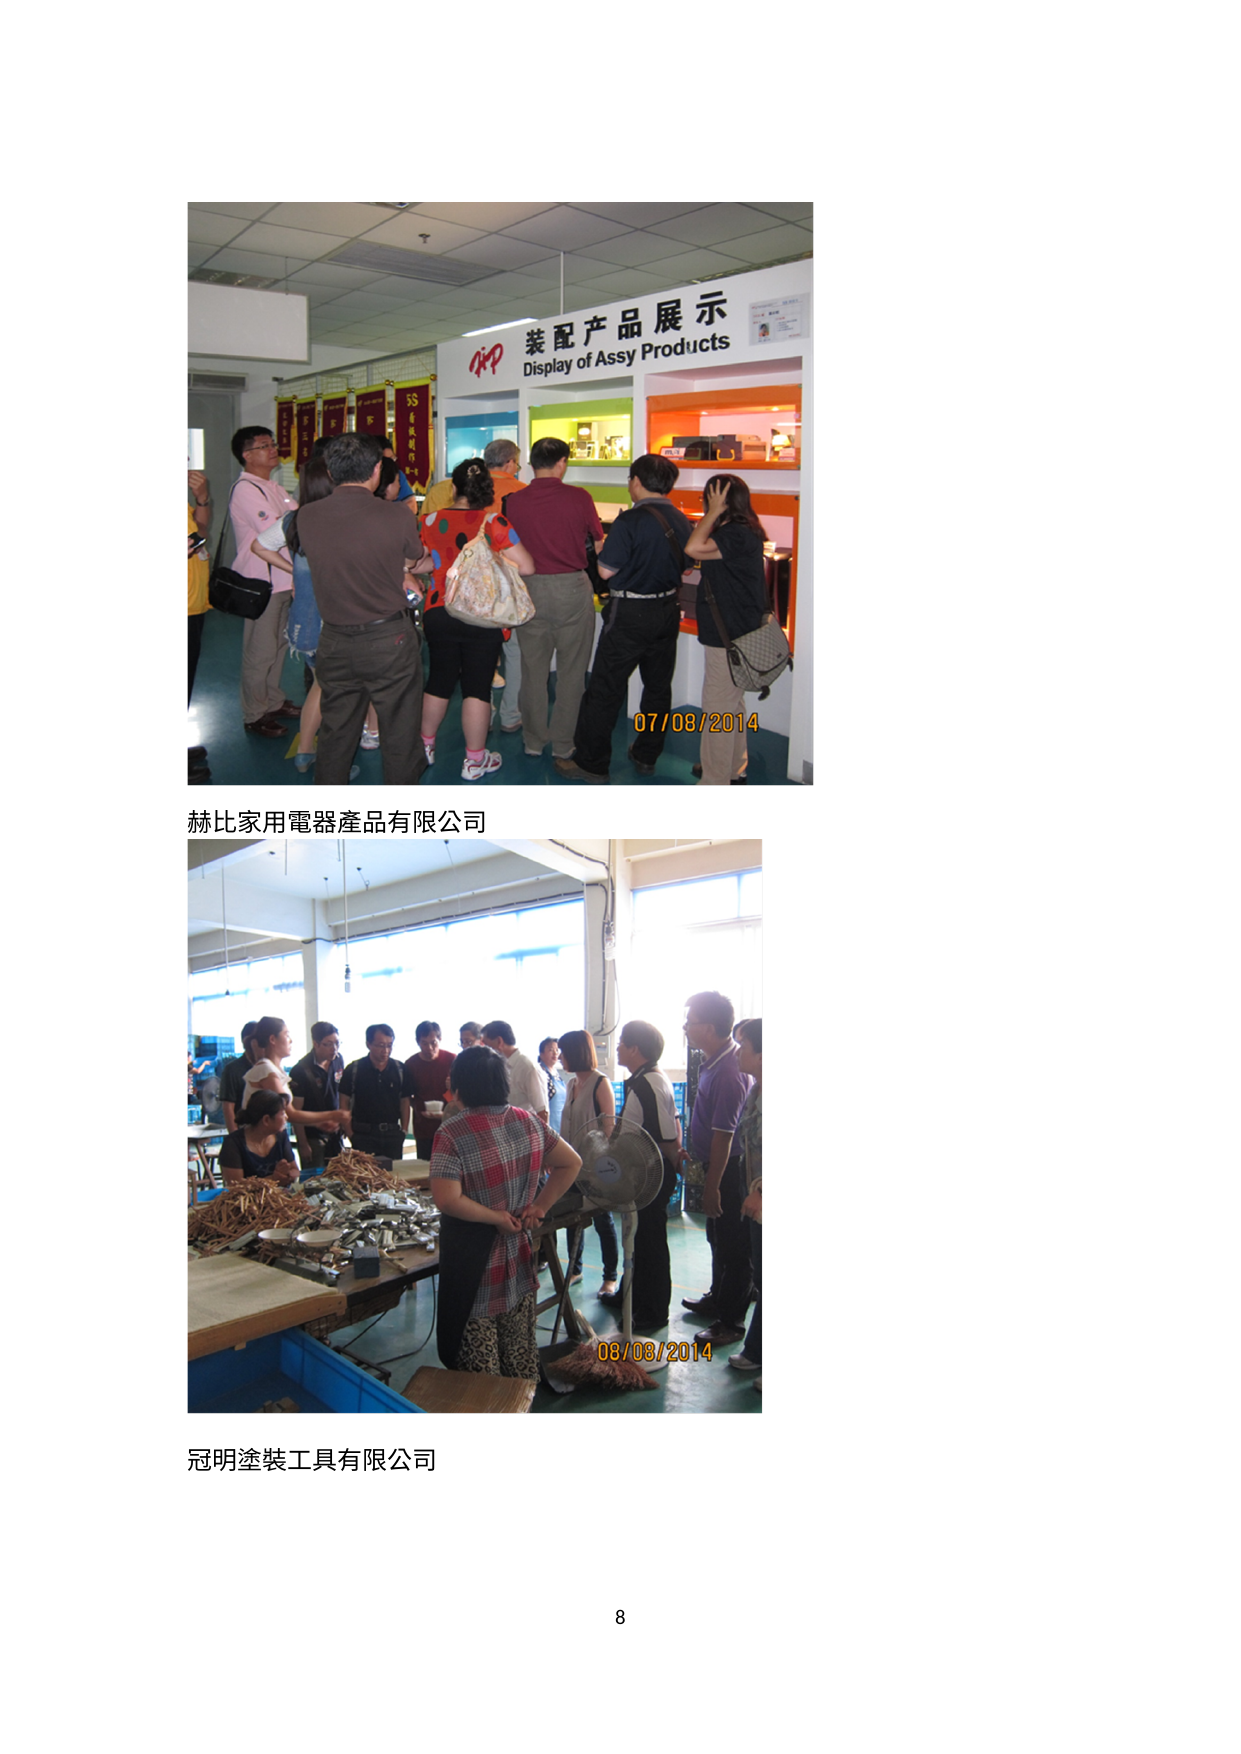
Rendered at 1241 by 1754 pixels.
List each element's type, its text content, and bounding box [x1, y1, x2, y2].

text 赫比家用電器產品有限公司 [187, 802, 1053, 839]
text 冠明塗裝工具有限公司 [187, 1439, 1053, 1477]
picture [187, 839, 763, 1414]
picture [187, 202, 814, 786]
